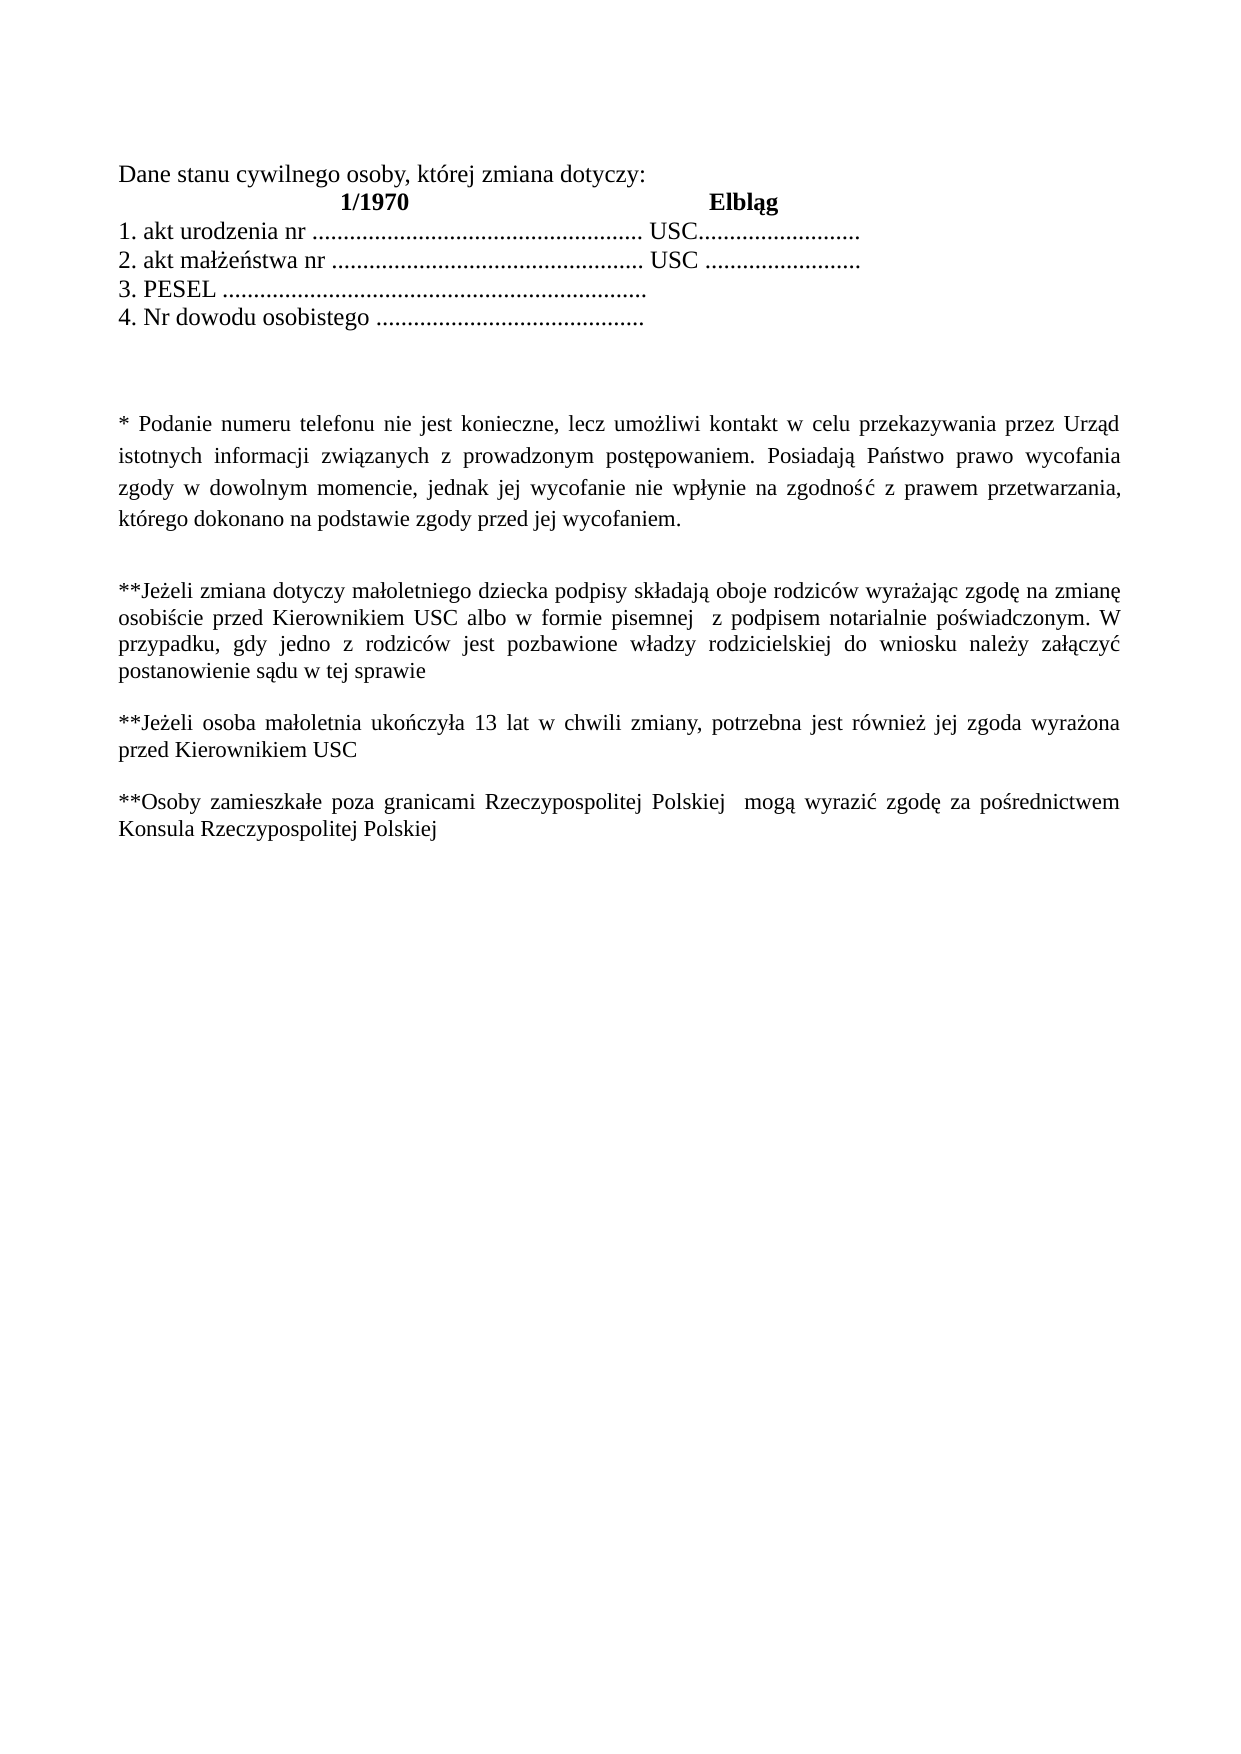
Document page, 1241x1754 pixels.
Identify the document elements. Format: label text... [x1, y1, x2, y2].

text **Jeżeli zmiana dotyczy małoletniego dziecka podpisy składają oboje rodziców wyrażając zgodę na zmianę osobiście przed Kierownikiem USC albo w formie pisemnej z podpisem notarialnie poświadczonym. W przypadku, gdy jedno z rodziców jest pozbawione władzy rodzicielskiej do wniosku należy załączyć postanowienie sądu w tej sprawie [118, 578, 1122, 683]
text 3. PESEL .................................................................... [118, 274, 1122, 302]
text 1/1970 Elbląg [118, 187, 1122, 216]
text * Podanie numeru telefonu nie jest konieczne, lecz umożliwi kontakt w celu przekazywania przez Urząd istotnych informacji związanych z prowadzonym postępowaniem. Posiadają Państwo prawo wycofania zgody w dowolnym momencie, jednak jej wycofanie nie wpłynie na zgodność z prawem przetwarzania, którego dokonano na podstawie zgody przed jej wycofaniem. [118, 410, 1122, 531]
text **Osoby zamieszkałe poza granicami Rzeczypospolitej Polskiej mogą wyrazić zgodę za pośrednictwem Konsula Rzeczypospolitej Polskiej [118, 788, 1122, 841]
text 4. Nr dowodu osobistego ........................................... [118, 302, 1122, 331]
text 2. akt małżeństwa nr .................................................. USC ......................... [118, 245, 1122, 274]
text 1. akt urodzenia nr ..................................................... USC.......................... [118, 216, 1122, 245]
text **Jeżeli osoba małoletnia ukończyła 13 lat w chwili zmiany, potrzebna jest również jej zgoda wyrażona przed Kierownikiem USC [118, 709, 1122, 762]
text Dane stanu cywilnego osoby, której zmiana dotyczy: [118, 159, 1122, 187]
